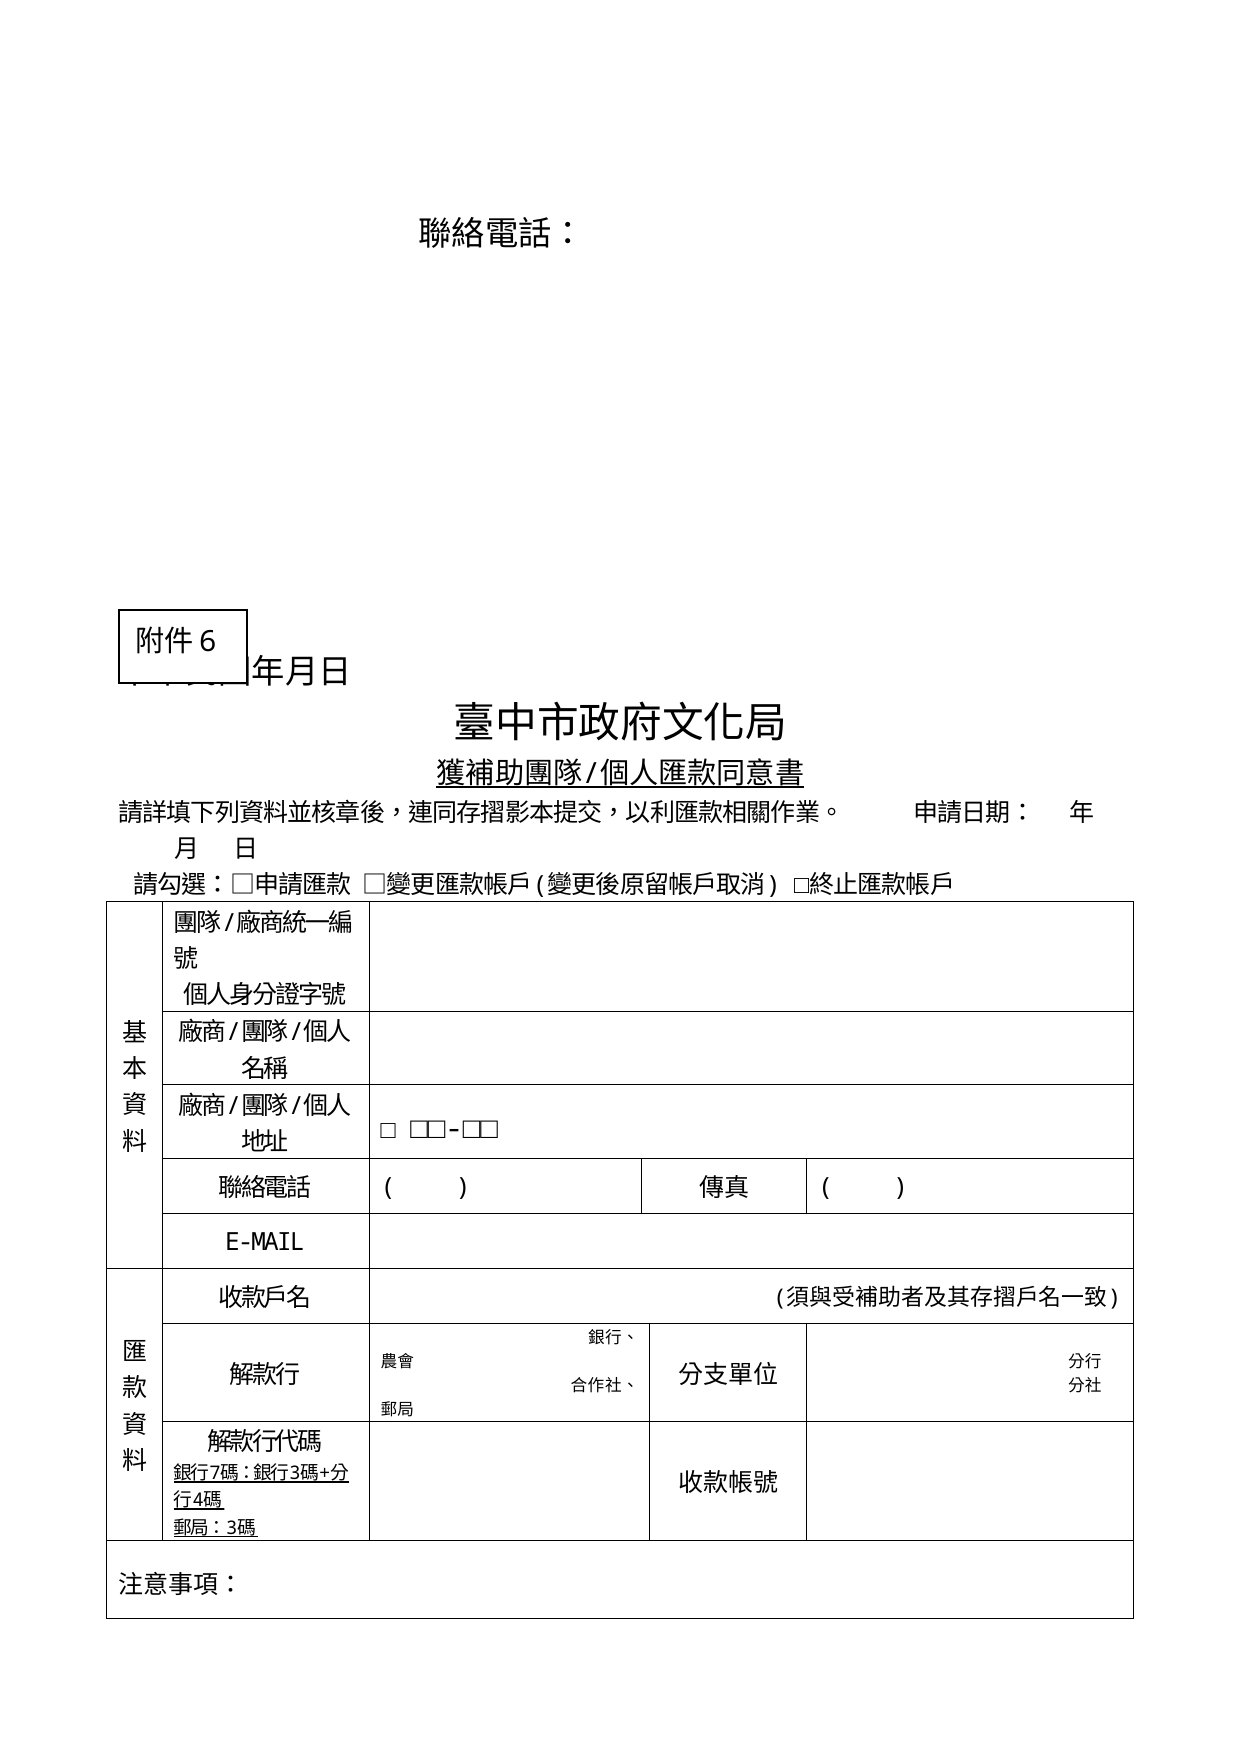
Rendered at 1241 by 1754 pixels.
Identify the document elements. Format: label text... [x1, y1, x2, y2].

text 臺中市政府文化局 [118, 689, 1122, 750]
table_cell 分行 分社 [807, 1324, 1133, 1421]
text 請詳填下列資料並核章後，連同存摺影本提交，以利匯款相關作業。 申請日期： 年 月 日 [118, 792, 1122, 865]
text 聯絡電話： [118, 189, 1122, 252]
table_cell E-MAIL [163, 1214, 369, 1268]
text 中華民國年月日 [118, 627, 1122, 689]
table_cell 分支單位 [650, 1324, 806, 1421]
table_cell 匯 款 資 料 [107, 1269, 162, 1539]
text 獲補助團隊/個人匯款同意書 [118, 750, 1122, 792]
table_cell ( ) [807, 1159, 1133, 1213]
table_cell 解款行代碼 銀行7碼：銀行3碼+分行4碼 郵局：3碼 [163, 1422, 369, 1539]
table_cell 聯絡電話 [163, 1159, 369, 1213]
table_cell 解款行 [163, 1324, 369, 1421]
table_header 團隊/廠商統一編號 個人身分證字號 [163, 902, 369, 1011]
text 臺中市政府文化局 [120, 611, 246, 682]
table_cell [370, 1012, 1133, 1084]
table_cell [807, 1422, 1133, 1539]
table_header [370, 902, 1133, 1011]
table_cell 廠商/團隊/個人 地址 [163, 1085, 369, 1158]
table_cell 傳真 [642, 1159, 806, 1213]
table_cell 注意事項： [107, 1541, 1133, 1618]
table_cell [370, 1214, 1133, 1268]
table_cell 收款帳號 [650, 1422, 806, 1539]
table_cell □□-□□ [370, 1085, 1133, 1158]
table_cell [370, 1422, 649, 1539]
table_cell 收款戶名 [163, 1269, 369, 1323]
text 請勾選：□申請匯款 □變更匯款帳戶(變更後原留帳戶取消) □終止匯款帳戶 [133, 865, 1122, 901]
table_cell ( ) [370, 1159, 641, 1213]
text 附件6 [135, 618, 231, 659]
table_cell 銀行、農會 合作社、郵局 [370, 1324, 649, 1421]
table_cell 廠商/團隊/個人 名稱 [163, 1012, 369, 1084]
table_header 基 本 資 料 [107, 902, 162, 1268]
table_cell (須與受補助者及其存摺戶名一致) [370, 1269, 1133, 1323]
